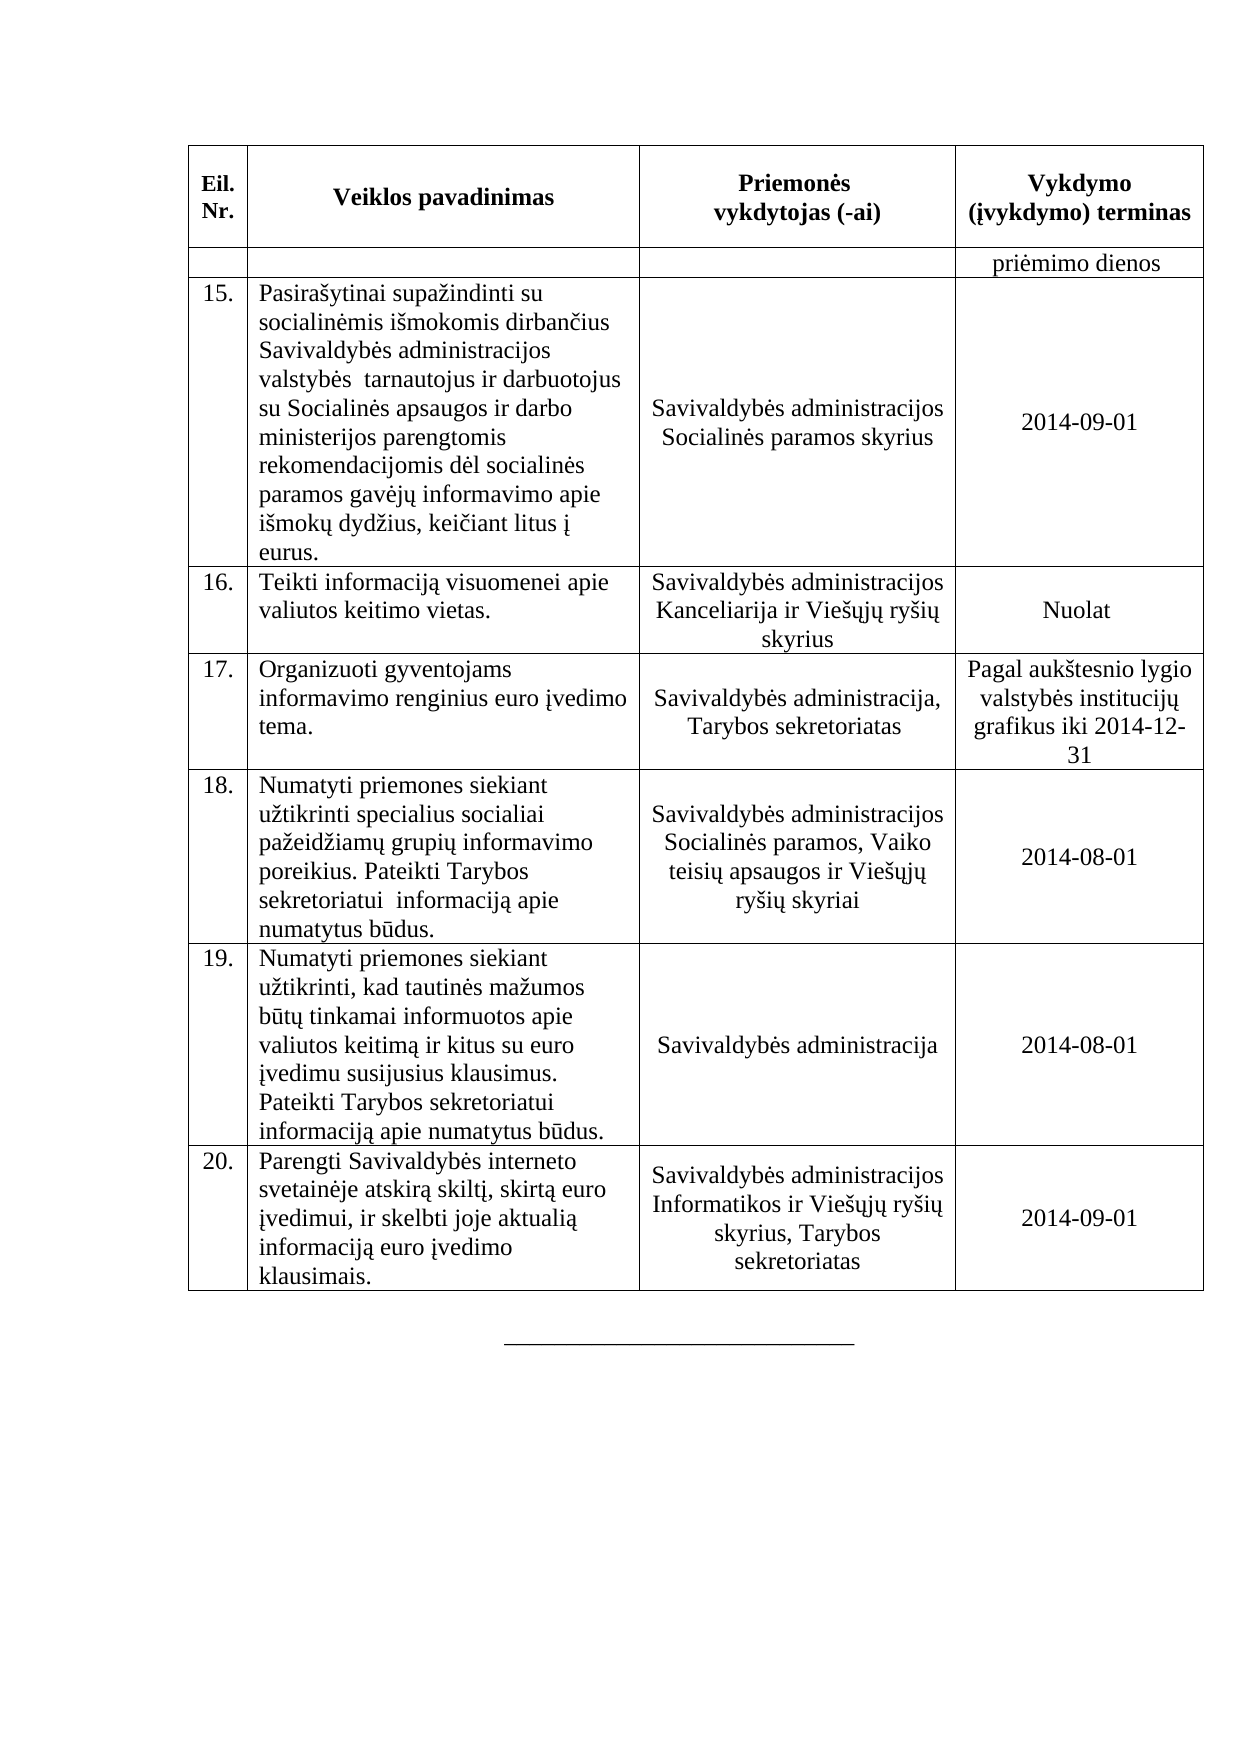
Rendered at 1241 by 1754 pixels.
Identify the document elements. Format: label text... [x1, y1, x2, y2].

table_cell Savivaldybės administracijos Socialinės paramos skyrius [640, 278, 955, 566]
table_cell 2014-09-01 [956, 1146, 1203, 1289]
text ____________________________ [177, 1319, 1181, 1348]
table_cell Savivaldybės administracijos Informatikos ir Viešųjų ryšių skyrius, Tarybos sekretoriatas [640, 1146, 955, 1289]
table_cell Nuolat [956, 567, 1203, 653]
table_cell Parengti Savivaldybės interneto svetainėje atskirą skiltį, skirtą euro įvedimui, ir skelbti joje aktualią informaciją euro įvedimo klausimais. [248, 1146, 639, 1289]
table_header Veiklos pavadinimas [248, 146, 639, 247]
table_cell Savivaldybės administracija, Tarybos sekretoriatas [640, 654, 955, 769]
table_cell 2014-08-01 [956, 944, 1203, 1145]
table_cell Organizuoti gyventojams informavimo renginius euro įvedimo tema. [248, 654, 639, 769]
table_cell 19. [189, 944, 247, 1145]
table_cell Savivaldybės administracijos Kanceliarija ir Viešųjų ryšių skyrius [640, 567, 955, 653]
table_cell Numatyti priemones siekiant užtikrinti, kad tautinės mažumos būtų tinkamai informuotos apie valiutos keitimą ir kitus su euro įvedimu susijusius klausimus. Pateikti Tarybos sekretoriatui informaciją apie numatytus būdus. [248, 944, 639, 1145]
table_cell Pagal aukštesnio lygio valstybės institucijų grafikus iki 2014-12-31 [956, 654, 1203, 769]
table_cell 18. [189, 770, 247, 942]
table_cell [248, 248, 639, 277]
table_cell [189, 248, 247, 277]
table_cell Pasirašytinai supažindinti su socialinėmis išmokomis dirbančius Savivaldybės administracijos valstybės tarnautojus ir darbuotojus su Socialinės apsaugos ir darbo ministerijos parengtomis rekomendacijomis dėl socialinės paramos gavėjų informavimo apie išmokų dydžius, keičiant litus į eurus. [248, 278, 639, 566]
table_cell Numatyti priemones siekiant užtikrinti specialius socialiai pažeidžiamų grupių informavimo poreikius. Pateikti Tarybos sekretoriatui informaciją apie numatytus būdus. [248, 770, 639, 942]
table_cell Teikti informaciją visuomenei apie valiutos keitimo vietas. [248, 567, 639, 653]
table_cell 17. [189, 654, 247, 769]
table_cell priėmimo dienos [956, 248, 1203, 277]
table_cell 15. [189, 278, 247, 566]
table_cell 16. [189, 567, 247, 653]
table_cell Savivaldybės administracijos Socialinės paramos, Vaiko teisių apsaugos ir Viešųjų ryšių skyriai [640, 770, 955, 942]
table_header Vykdymo (įvykdymo) terminas [956, 146, 1203, 247]
table_cell 2014-08-01 [956, 770, 1203, 942]
table_cell Savivaldybės administracija [640, 944, 955, 1145]
table_cell 2014-09-01 [956, 278, 1203, 566]
table_cell [640, 248, 955, 277]
table_header Priemonės vykdytojas (-ai) [640, 146, 955, 247]
table_header Eil. Nr. [189, 146, 247, 247]
table_cell 20. [189, 1146, 247, 1289]
